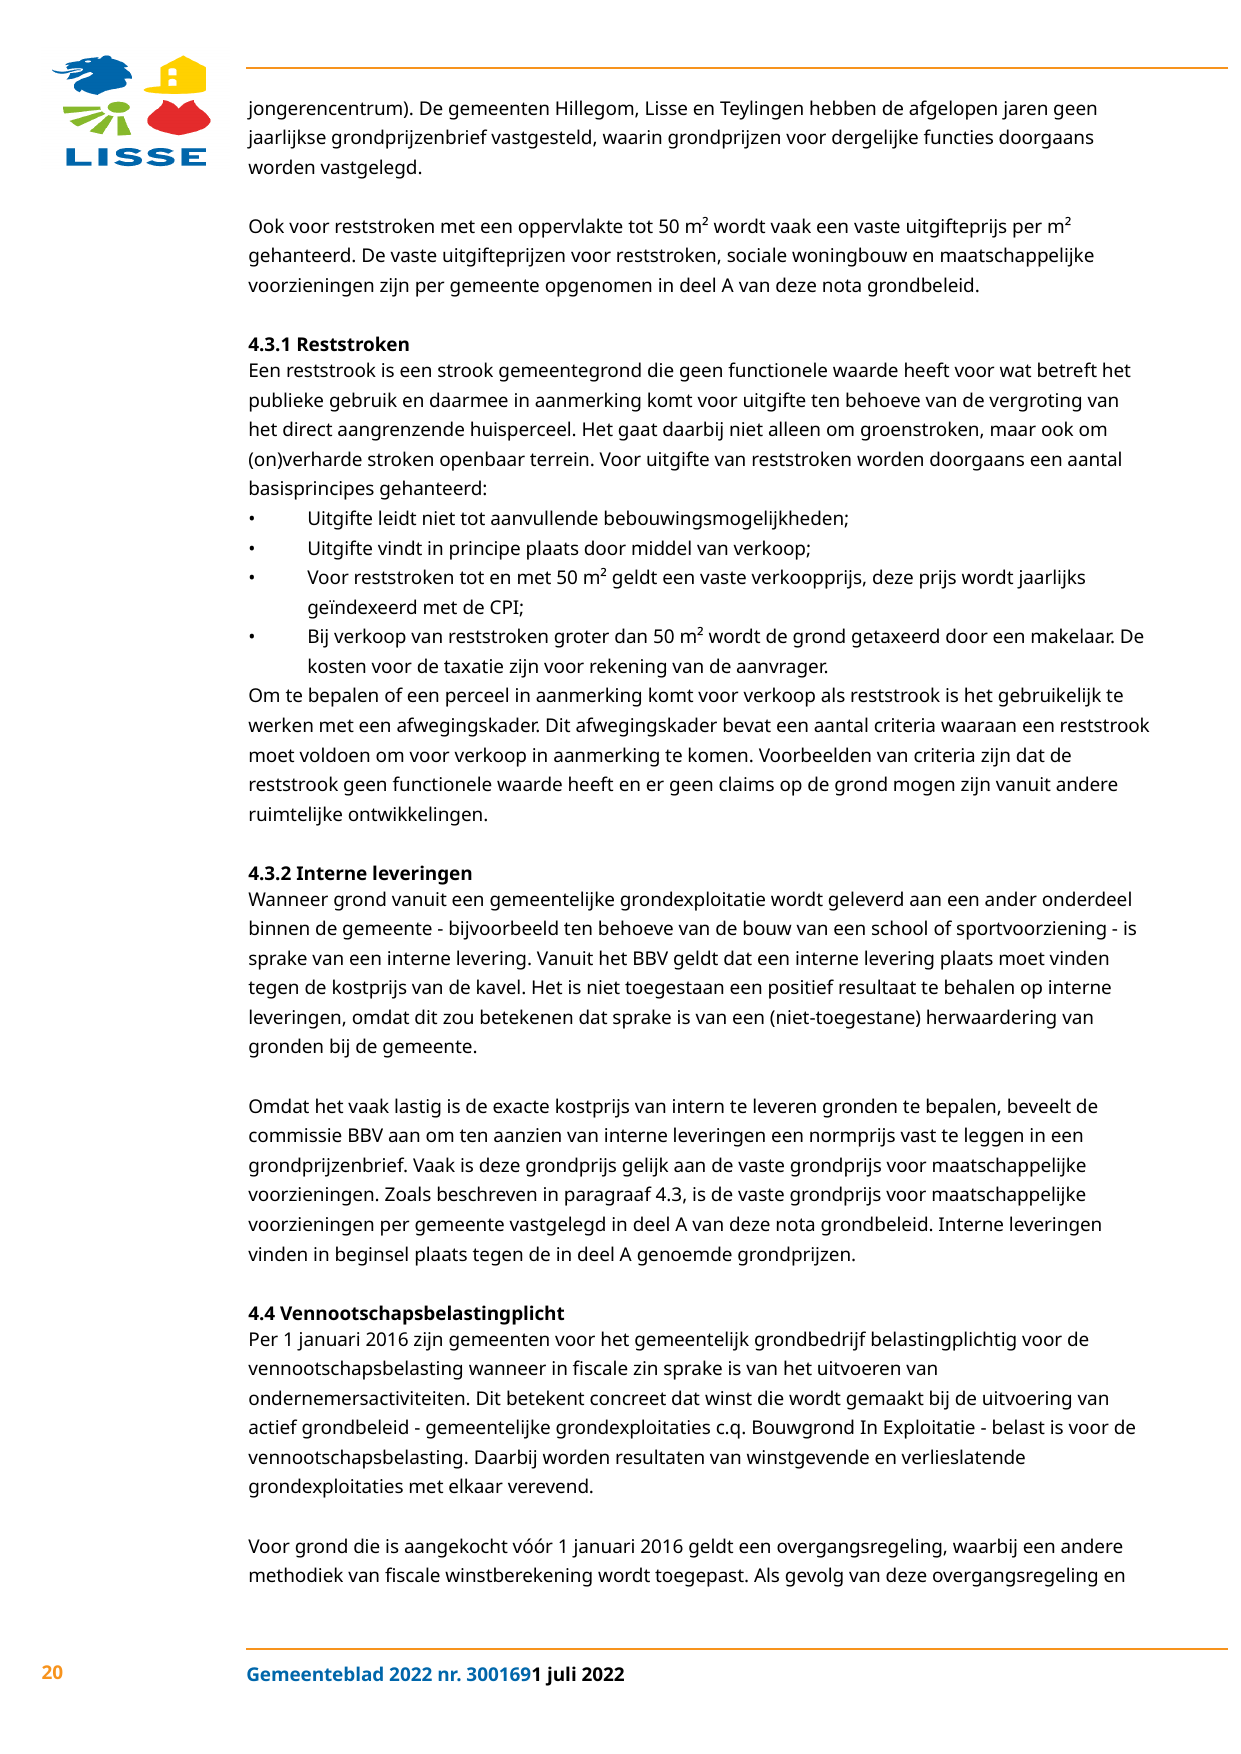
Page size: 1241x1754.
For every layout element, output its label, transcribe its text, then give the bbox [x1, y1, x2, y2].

list Voor reststroken tot en met 50 m² geldt een vaste verkoopprijs, deze prijs wordt jaarlijks geïndexeerd met de CPI; [248, 564, 1152, 619]
text 4.3.1 Reststroken [248, 331, 1152, 357]
list Bij verkoop van reststroken groter dan 50 m² wordt de grond getaxeerd door een makelaar. De kosten voor de taxatie zijn voor rekening van de aanvrager. [248, 623, 1152, 679]
text Per 1 januari 2016 zijn gemeenten voor het gemeentelijk grondbedrijf belastingplichtig voor de vennootschapsbelasting wanneer in fiscale zin sprake is van het uitvoeren van ondernemersactiviteiten. Dit betekent concreet dat winst die wordt gemaakt bij de uitvoering van actief grondbeleid - gemeentelijke grondexploitaties c.q. Bouwgrond In Exploitatie - belast is voor de vennootschapsbelasting. Daarbij worden resultaten van winstgevende en verlieslatende grondexploitaties met elkaar verevend. [248, 1326, 1152, 1499]
text Om te bepalen of een perceel in aanmerking komt voor verkoop als reststrook is het gebruikelijk te werken met een afwegingskader. Dit afwegingskader bevat een aantal criteria waaraan een reststrook moet voldoen om voor verkoop in aanmerking te komen. Voorbeelden van criteria zijn dat de reststrook geen functionele waarde heeft en er geen claims op de grond mogen zijn vanuit andere ruimtelijke ontwikkelingen. [248, 683, 1152, 827]
list Uitgifte leidt niet tot aanvullende bebouwingsmogelijkheden; [248, 505, 1152, 531]
text 4.4 Vennootschapsbelastingplicht [248, 1300, 1152, 1326]
picture [41, 47, 231, 172]
text Omdat het vaak lastig is de exacte kostprijs van intern te leveren gronden te bepalen, beveelt de commissie BBV aan om ten aanzien van interne leveringen een normprijs vast te leggen in een grondprijzenbrief. Vaak is deze grondprijs gelijk aan de vaste grondprijs voor maatschappelijke voorzieningen. Zoals beschreven in paragraaf 4.3, is de vaste grondprijs voor maatschappelijke voorzieningen per gemeente vastgelegd in deel A van deze nota grondbeleid. Interne leveringen vinden in beginsel plaats tegen de in deel A genoemde grondprijzen. [248, 1093, 1152, 1267]
text jongerencentrum). De gemeenten Hillegom, Lisse en Teylingen hebben de afgelopen jaren geen jaarlijkse grondprijzenbrief vastgesteld, waarin grondprijzen voor dergelijke functies doorgaans worden vastgelegd. [248, 95, 1152, 180]
list Uitgifte vindt in principe plaats door middel van verkoop; [248, 535, 1152, 560]
text Wanneer grond vanuit een gemeentelijke grondexploitatie wordt geleverd aan een ander onderdeel binnen de gemeente - bijvoorbeeld ten behoeve van de bouw van een school of sportvoorziening - is sprake van een interne levering. Vanuit het BBV geldt dat een interne levering plaats moet vinden tegen de kostprijs van de kavel. Het is niet toegestaan een positief resultaat te behalen op interne leveringen, omdat dit zou betekenen dat sprake is van een (niet-toegestane) herwaardering van gronden bij de gemeente. [248, 886, 1152, 1059]
text 4.3.2 Interne leveringen [248, 860, 1152, 886]
text Een reststrook is een strook gemeentegrond die geen functionele waarde heeft voor wat betreft het publieke gebruik en daarmee in aanmerking komt voor uitgifte ten behoeve van de vergroting van het direct aangrenzende huisperceel. Het gaat daarbij niet alleen om groenstroken, maar ook om (on)verharde stroken openbaar terrein. Voor uitgifte van reststroken worden doorgaans een aantal basisprincipes gehanteerd: [248, 357, 1152, 501]
text Ook voor reststroken met een oppervlakte tot 50 m² wordt vaak een vaste uitgifteprijs per m² gehanteerd. De vaste uitgifteprijzen voor reststroken, sociale woningbouw en maatschappelijke voorzieningen zijn per gemeente opgenomen in deel A van deze nota grondbeleid. [248, 213, 1152, 298]
text Voor grond die is aangekocht vóór 1 januari 2016 geldt een overgangsregeling, waarbij een andere methodiek van fiscale winstberekening wordt toegepast. Als gevolg van deze overgangsregeling en [248, 1533, 1152, 1588]
